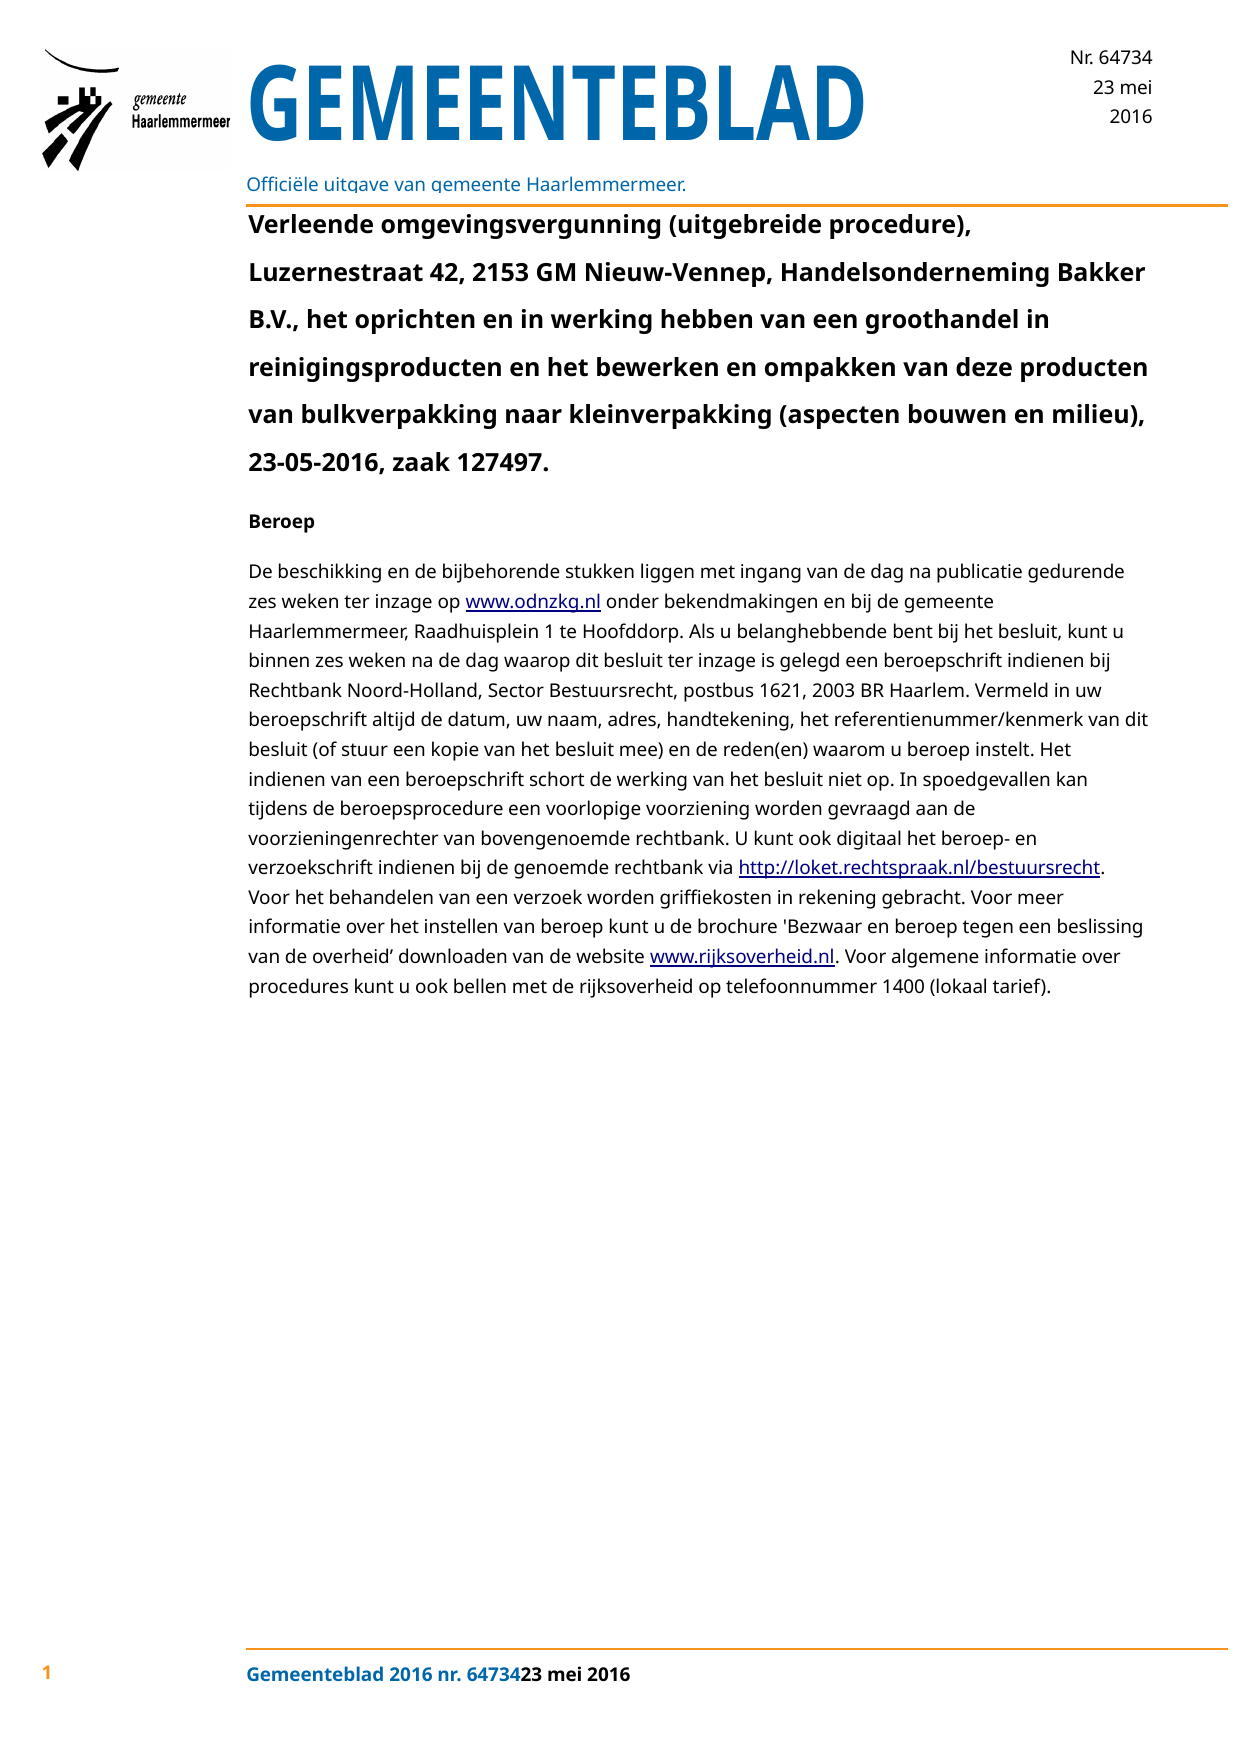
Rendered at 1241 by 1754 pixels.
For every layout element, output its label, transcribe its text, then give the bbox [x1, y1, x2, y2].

text De beschikking en de bijbehorende stukken liggen met ingang van de dag na publicatie gedurende zes weken ter inzage op www.odnzkg.nl onder bekendmakingen en bij de gemeente Haarlemmermeer, Raadhuisplein 1 te Hoofddorp. Als u belanghebbende bent bij het besluit, kunt u binnen zes weken na de dag waarop dit besluit ter inzage is gelegd een beroepschrift indienen bij Rechtbank Noord-Holland, Sector Bestuursrecht, postbus 1621, 2003 BR Haarlem. Vermeld in uw beroepschrift altijd de datum, uw naam, adres, handtekening, het referentienummer/kenmerk van dit besluit (of stuur een kopie van het besluit mee) en de reden(en) waarom u beroep instelt. Het indienen van een beroepschrift schort de werking van het besluit niet op. In spoedgevallen kan tijdens de beroepsprocedure een voorlopige voorziening worden gevraagd aan de voorzieningenrechter van bovengenoemde rechtbank. U kunt ook digitaal het beroep- en verzoekschrift indienen bij de genoemde rechtbank via http://loket.rechtspraak.nl/bestuursrecht. Voor het behandelen van een verzoek worden griffiekosten in rekening gebracht. Voor meer informatie over het instellen van beroep kunt u de brochure 'Bezwaar en beroep tegen een beslissing van de overheid’ downloaden van de website www.rijksoverheid.nl. Voor algemene informatie over procedures kunt u ook bellen met de rijksoverheid op telefoonnummer 1400 (lokaal tarief). [248, 559, 1152, 999]
picture [41, 47, 231, 172]
text Beroep [248, 508, 1152, 534]
text Verleende omgevingsvergunning (uitgebreide procedure), Luzernestraat 42, 2153 GM Nieuw-Vennep, Handelsonderneming Bakker B.V., het oprichten en in werking hebben van een groothandel in reinigingsproducten en het bewerken en ompakken van deze producten van bulkverpakking naar kleinverpakking (aspecten bouwen en milieu), 23-05-2016, zaak 127497. [248, 207, 1152, 479]
